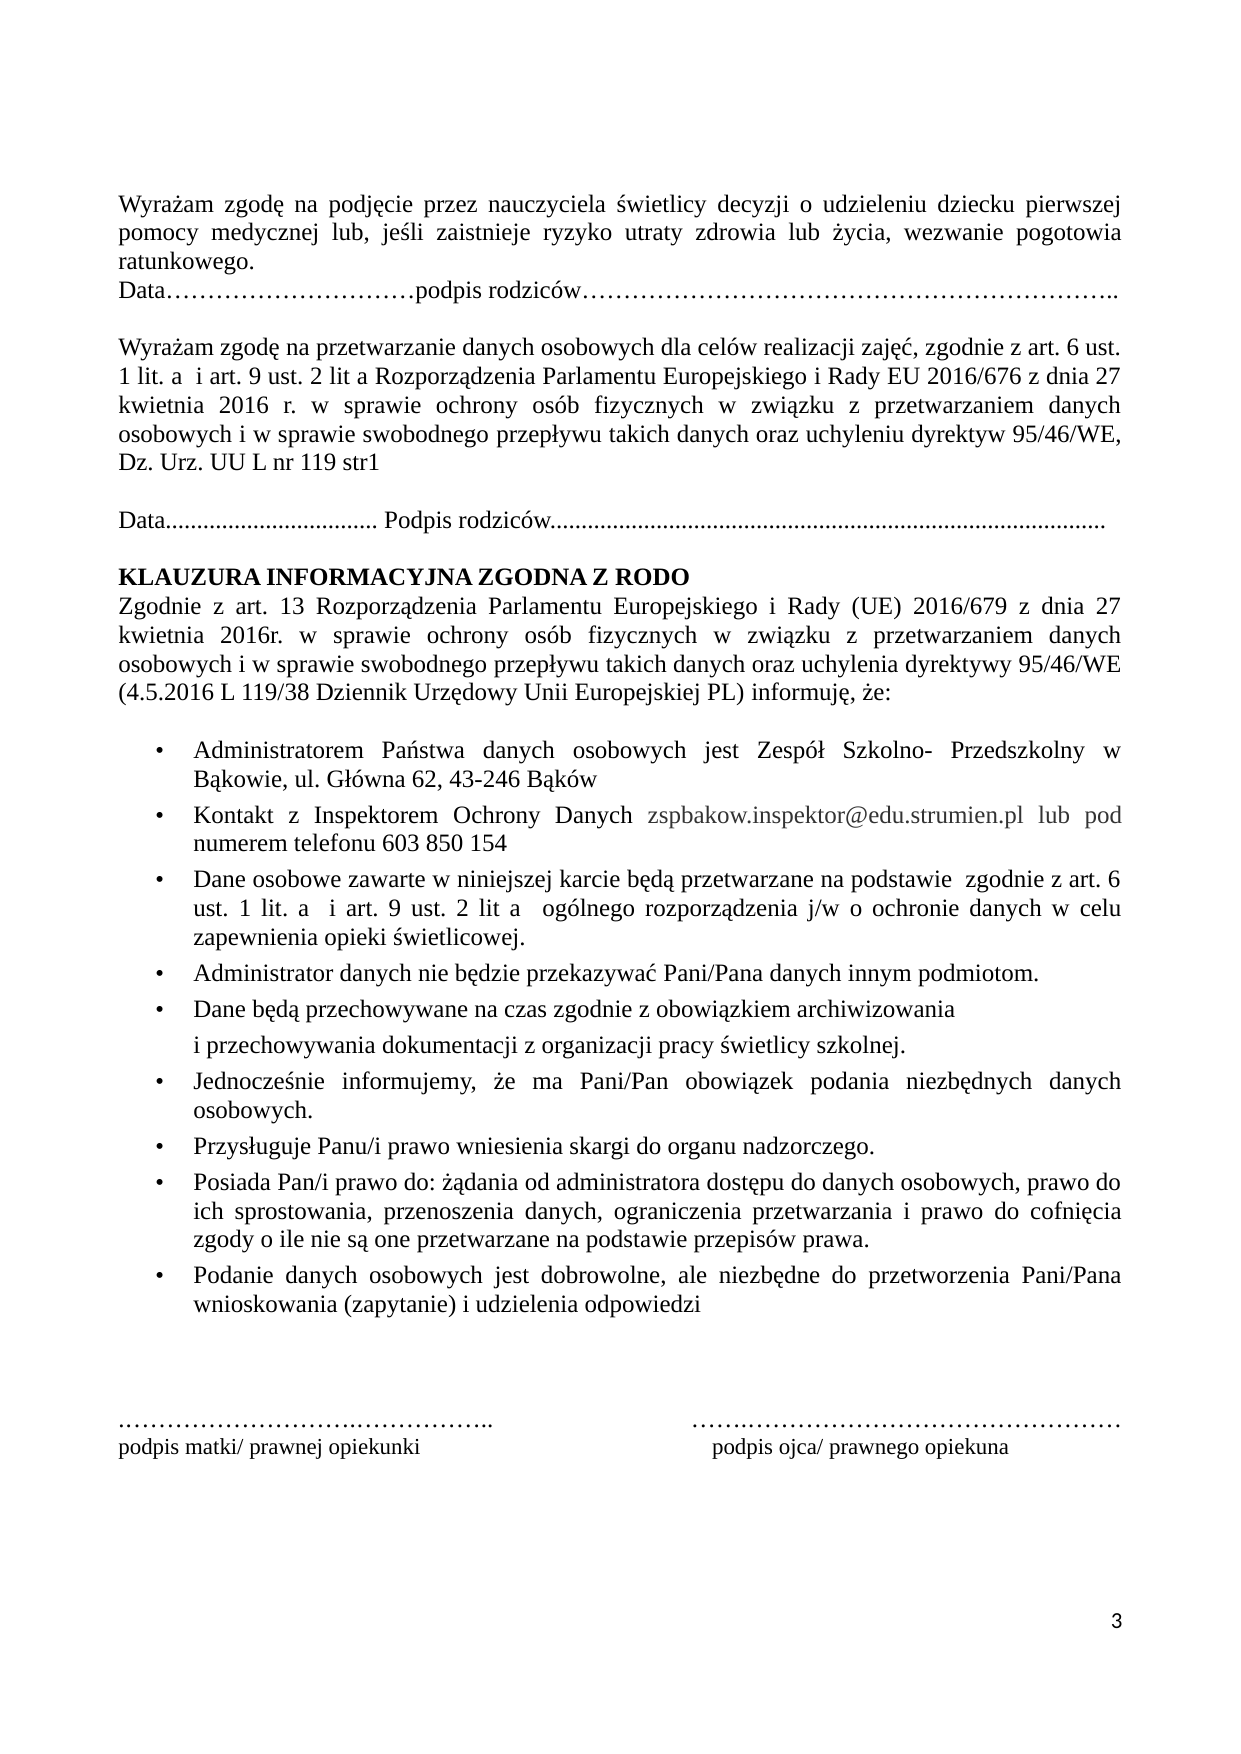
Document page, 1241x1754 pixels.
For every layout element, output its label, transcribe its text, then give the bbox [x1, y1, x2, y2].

text Data…………………………podpis rodziców……………………………………………………….. [118, 275, 1122, 304]
text Wyrażam zgodę na podjęcie przez nauczyciela świetlicy decyzji o udzieleniu dziecku pierwszej pomocy medycznej lub, jeśli zaistnieje ryzyko utraty zdrowia lub życia, wezwanie pogotowia ratunkowego. [118, 189, 1122, 275]
text .……………………….…………….. …….……………………………………… podpis matki/ prawnej opiekunki podpis ojca/ prawnego opiekuna [118, 1404, 1122, 1459]
text Data.................................. Podpis rodziców......................................................................................... [118, 505, 1122, 534]
text Zgodnie z art. 13 Rozporządzenia Parlamentu Europejskiego i Rady (UE) 2016/679 z dnia 27 kwietnia 2016r. w sprawie ochrony osób fizycznych w związku z przetwarzaniem danych osobowych i w sprawie swobodnego przepływu takich danych oraz uchylenia dyrektywy 95/46/WE (4.5.2016 L 119/38 Dziennik Urzędowy Unii Europejskiej PL) informuję, że: [118, 591, 1122, 706]
list Administrator danych nie będzie przekazywać Pani/Pana danych innym podmiotom. [156, 958, 1122, 987]
text Wyrażam zgodę na przetwarzanie danych osobowych dla celów realizacji zajęć, zgodnie z art. 6 ust. 1 lit. a i art. 9 ust. 2 lit a Rozporządzenia Parlamentu Europejskiego i Rady EU 2016/676 z dnia 27 kwietnia 2016 r. w sprawie ochrony osób fizycznych w związku z przetwarzaniem danych osobowych i w sprawie swobodnego przepływu takich danych oraz uchyleniu dyrektyw 95/46/WE, Dz. Urz. UU L nr 119 str1 [118, 332, 1122, 476]
list Dane osobowe zawarte w niniejszej karcie będą przetwarzane na podstawie zgodnie z art. 6 ust. 1 lit. a i art. 9 ust. 2 lit a ogólnego rozporządzenia j/w o ochronie danych w celu zapewnienia opieki świetlicowej. [156, 864, 1122, 951]
list Przysługuje Panu/i prawo wniesienia skargi do organu nadzorczego. [156, 1131, 1122, 1160]
text i przechowywania dokumentacji z organizacji pracy świetlicy szkolnej. [193, 1030, 1122, 1059]
list Jednocześnie informujemy, że ma Pani/Pan obowiązek podania niezbędnych danych osobowych. [156, 1066, 1122, 1124]
list Podanie danych osobowych jest dobrowolne, ale niezbędne do przetworzenia Pani/Pana wnioskowania (zapytanie) i udzielenia odpowiedzi [156, 1261, 1122, 1318]
list Posiada Pan/i prawo do: żądania od administratora dostępu do danych osobowych, prawo do ich sprostowania, przenoszenia danych, ograniczenia przetwarzania i prawo do cofnięcia zgody o ile nie są one przetwarzane na podstawie przepisów prawa. [156, 1167, 1122, 1253]
list Kontakt z Inspektorem Ochrony Danych zspbakow.inspektor@edu.strumien.pl lub pod numerem telefonu 603 850 154 [156, 800, 1122, 857]
list Administratorem Państwa danych osobowych jest Zespół Szkolno- Przedszkolny w Bąkowie, ul. Główna 62, 43-246 Bąków [156, 735, 1122, 792]
text KLAUZURA INFORMACYJNA ZGODNA Z RODO [118, 562, 1122, 591]
list Dane będą przechowywane na czas zgodnie z obowiązkiem archiwizowania [156, 994, 1122, 1023]
